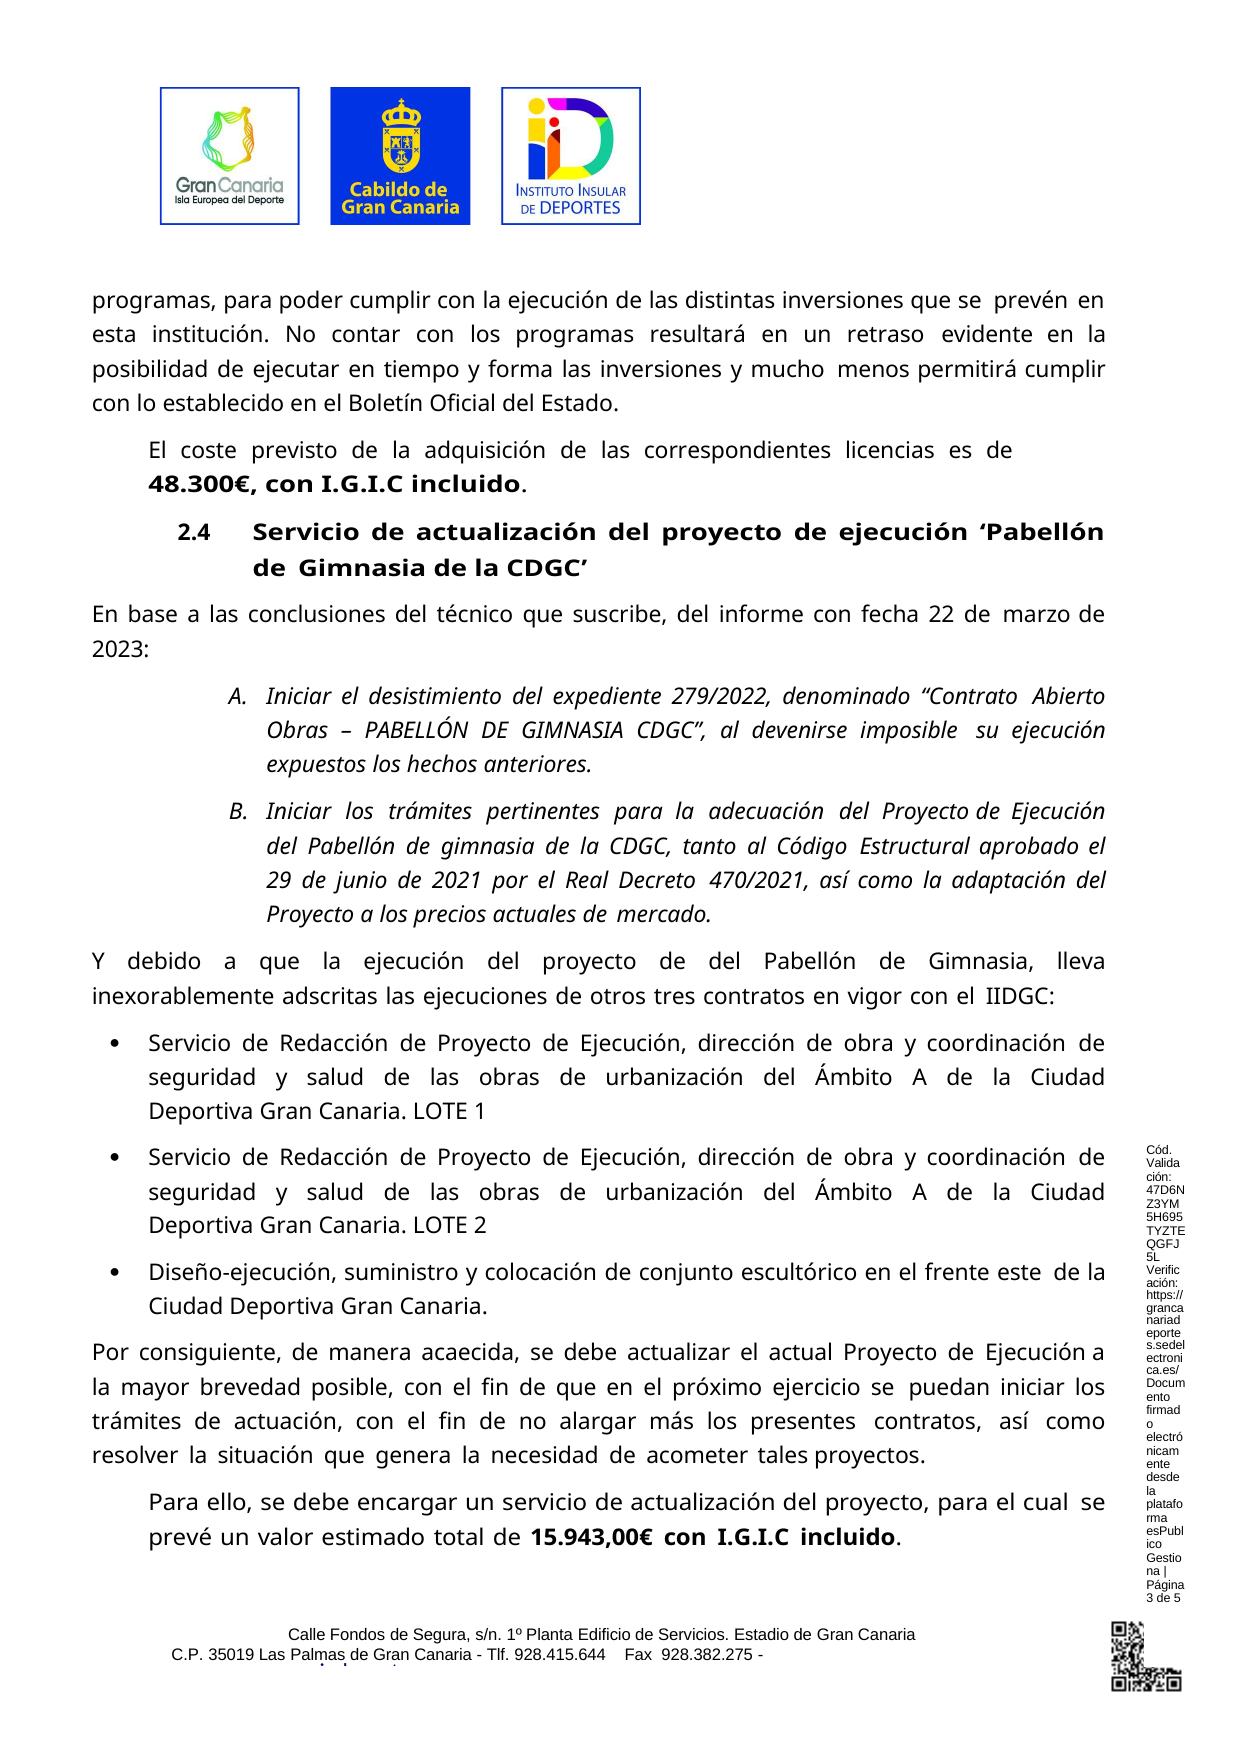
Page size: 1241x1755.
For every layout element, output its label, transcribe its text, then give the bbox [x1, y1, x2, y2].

list Servicio de actualización del proyecto de ejecución ‘Pabellón de Gimnasia de la CDGC’ [177, 516, 1106, 583]
list Verificación: https://grancanariadeportes.sedelectronica.es/ [1146, 1264, 1186, 1377]
list Iniciar el desistimiento del expediente 279/2022, denominado “Contrato Abierto Obras – PABELLÓN DE GIMNASIA CDGC”, al devenirse imposible su ejecución expuestos los hechos anteriores. [229, 680, 1106, 780]
text Y debido a que la ejecución del proyecto de del Pabellón de Gimnasia, lleva inexorablemente adscritas las ejecuciones de otros tres contratos en vigor con el IIDGC: [92, 945, 1106, 1011]
text En base a las conclusiones del técnico que suscribe, del informe con fecha 22 de marzo de 2023: [92, 598, 1105, 664]
subtitle 48.300€, con I.G.I.C incluido. [148, 468, 1195, 499]
text programas, para poder cumplir con la ejecución de las distintas inversiones que se prevén en esta institución. No contar con los programas resultará en un retraso evidente en la posibilidad de ejecutar en tiempo y forma las inversiones y mucho menos permitirá cumplir con lo establecido en el Boletín Oficial del Estado. [92, 284, 1106, 418]
list Documento firmado electrónicamente desde la plataforma esPublico Gestiona | Página 3 de 5 [1146, 1377, 1186, 1605]
list Iniciar los trámites pertinentes para la adecuación del Proyecto de Ejecución del Pabellón de gimnasia de la CDGC, tanto al Código Estructural aprobado el 29 de junio de 2021 por el Real Decreto 470/2021, así como la adaptación del Proyecto a los precios actuales de mercado. [229, 795, 1106, 930]
text Para ello, se debe encargar un servicio de actualización del proyecto, para el cual se prevé un valor estimado total de 15.943,00€ con I.G.I.C incluido. [148, 1486, 1106, 1552]
text El coste previsto de la adquisición de las correspondientes licencias es de [148, 434, 1195, 465]
list Servicio de Redacción de Proyecto de Ejecución, dirección de obra y coordinación de seguridad y salud de las obras de urbanización del Ámbito A de la Ciudad Deportiva Gran Canaria. LOTE 2 [111, 1141, 1105, 1241]
text Por consiguiente, de manera acaecida, se debe actualizar el actual Proyecto de Ejecución a la mayor brevedad posible, con el fin de que en el próximo ejercicio se puedan iniciar los trámites de actuación, con el fin de no alargar más los presentes contratos, así como resolver la situación que genera la necesidad de acometer tales proyectos. [92, 1336, 1106, 1471]
list Servicio de Redacción de Proyecto de Ejecución, dirección de obra y coordinación de seguridad y salud de las obras de urbanización del Ámbito A de la Ciudad Deportiva Gran Canaria. LOTE 1 [111, 1027, 1105, 1126]
list [1144, 1143, 1186, 1667]
list Diseño-ejecución, suministro y colocación de conjunto escultórico en el frente este de la Ciudad Deportiva Gran Canaria. [111, 1256, 1106, 1321]
list Cód. Validación: 47D6NZ3YM5H695TYZTEQGFJ5L [1146, 1143, 1186, 1264]
